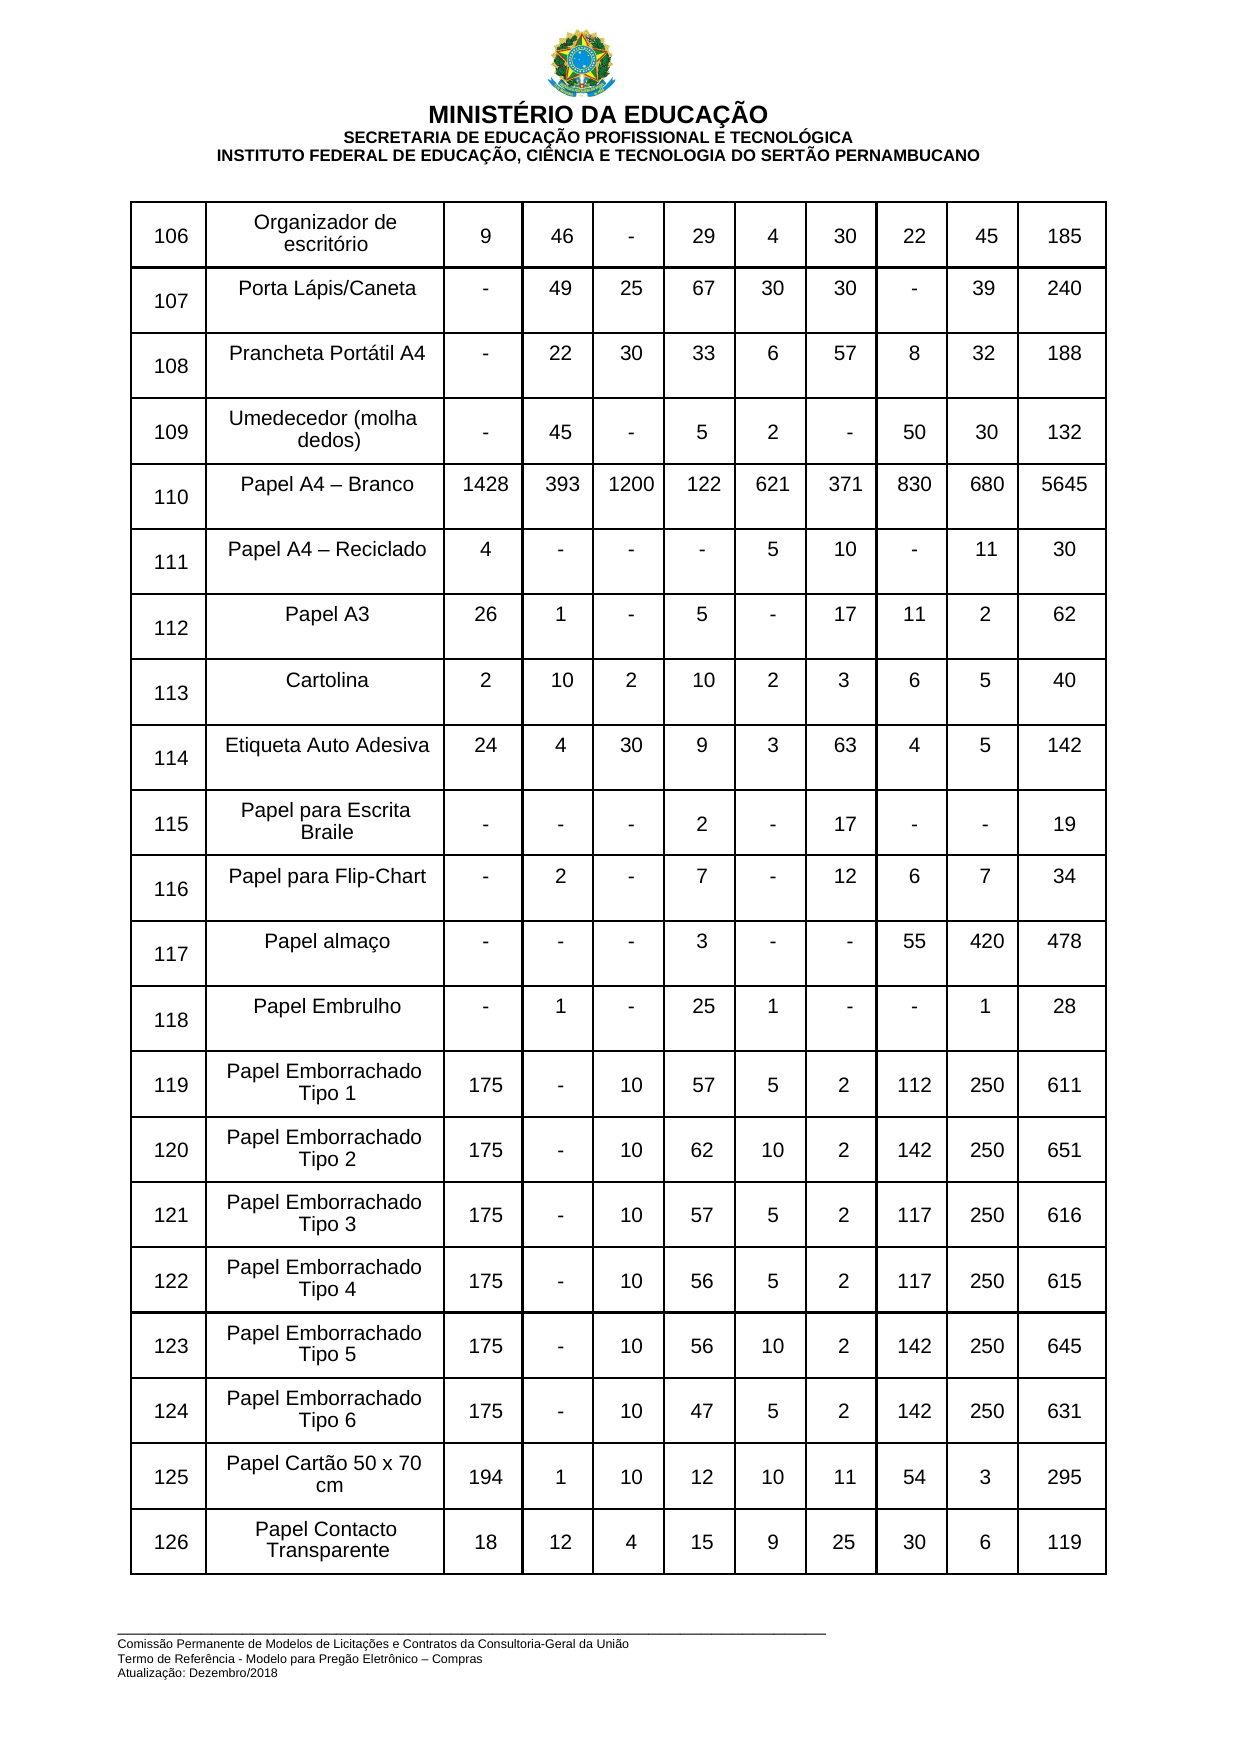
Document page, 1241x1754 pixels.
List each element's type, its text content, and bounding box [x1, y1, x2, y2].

table_cell - [445, 399, 521, 462]
table_cell 118 [132, 987, 205, 1050]
table_cell 5 [736, 1379, 805, 1442]
table_cell 250 [948, 1314, 1017, 1377]
table_cell - [524, 530, 592, 593]
table_cell 1 [736, 987, 805, 1050]
table_cell 5 [736, 530, 805, 593]
table_cell Organizador de escritório [207, 203, 443, 266]
table_cell 10 [736, 1444, 805, 1507]
table_cell 122 [665, 465, 734, 528]
table_cell - [524, 791, 592, 854]
table_cell 30 [878, 1510, 946, 1573]
table_cell 10 [594, 1248, 663, 1311]
table_cell 10 [594, 1444, 663, 1507]
table_cell 30 [807, 269, 875, 332]
table_cell - [524, 1379, 592, 1442]
table_cell 3 [807, 660, 875, 724]
table_cell 2 [948, 595, 1017, 658]
table_cell 12 [807, 856, 875, 919]
table_cell 2 [807, 1183, 875, 1246]
table_cell 117 [878, 1183, 946, 1246]
table_cell 18 [445, 1510, 521, 1573]
table_cell 1 [524, 1444, 592, 1507]
table_cell 8 [878, 334, 946, 397]
table_cell 30 [736, 269, 805, 332]
table_cell 15 [665, 1510, 734, 1573]
table_cell 49 [524, 269, 592, 332]
table_cell 10 [736, 1118, 805, 1181]
table_cell 28 [1019, 987, 1105, 1050]
table_cell 2 [594, 660, 663, 724]
table_cell - [445, 791, 521, 854]
table_cell 651 [1019, 1118, 1105, 1181]
table_cell 24 [445, 726, 521, 789]
table_cell 2 [807, 1248, 875, 1311]
picture [547, 29, 616, 97]
table_cell 6 [878, 660, 946, 724]
table_cell 117 [878, 1248, 946, 1311]
table_cell 240 [1019, 269, 1105, 332]
table_cell 2 [807, 1118, 875, 1181]
table_cell 371 [807, 465, 875, 528]
table_cell 10 [594, 1118, 663, 1181]
table_cell 30 [594, 334, 663, 397]
table_cell - [594, 791, 663, 854]
table_cell 132 [1019, 399, 1105, 462]
table_cell - [736, 595, 805, 658]
table_cell 110 [132, 465, 205, 528]
table_cell 62 [1019, 595, 1105, 658]
table_cell Papel para Flip-Chart [207, 856, 443, 919]
table_cell 175 [445, 1183, 521, 1246]
table_cell 114 [132, 726, 205, 789]
table_cell Papel A3 [207, 595, 443, 658]
table_cell - [524, 1183, 592, 1246]
table_cell 33 [665, 334, 734, 397]
table_cell 616 [1019, 1183, 1105, 1246]
table_cell 5 [948, 660, 1017, 724]
table_cell 3 [665, 922, 734, 985]
table_cell 17 [807, 595, 875, 658]
table_cell 2 [807, 1379, 875, 1442]
table_cell - [524, 1248, 592, 1311]
table_cell 17 [807, 791, 875, 854]
table_cell 119 [1019, 1510, 1105, 1573]
table_cell - [594, 530, 663, 593]
table_cell - [807, 399, 875, 462]
table_cell 1 [524, 595, 592, 658]
table_cell 142 [1019, 726, 1105, 789]
table_cell - [524, 1314, 592, 1377]
table_cell 54 [878, 1444, 946, 1507]
table_cell 142 [878, 1379, 946, 1442]
table_cell 680 [948, 465, 1017, 528]
table_cell - [807, 987, 875, 1050]
table_cell 7 [948, 856, 1017, 919]
table_cell Papel Emborrachado Tipo 1 [207, 1052, 443, 1116]
table_cell 5 [736, 1183, 805, 1246]
table_cell 56 [665, 1314, 734, 1377]
table_cell 5 [665, 595, 734, 658]
table_cell 4 [736, 203, 805, 266]
table_cell 295 [1019, 1444, 1105, 1507]
table_cell 4 [445, 530, 521, 593]
table_cell 12 [665, 1444, 734, 1507]
table_cell 5645 [1019, 465, 1105, 528]
table_cell 830 [878, 465, 946, 528]
table_cell 117 [132, 922, 205, 985]
table_cell 10 [665, 660, 734, 724]
table_cell 2 [524, 856, 592, 919]
table_cell 121 [132, 1183, 205, 1246]
table_cell 120 [132, 1118, 205, 1181]
table_cell 10 [524, 660, 592, 724]
table_cell 6 [878, 856, 946, 919]
table_cell 175 [445, 1379, 521, 1442]
table_cell - [445, 922, 521, 985]
table_cell 106 [132, 203, 205, 266]
table_cell 11 [807, 1444, 875, 1507]
table_cell 115 [132, 791, 205, 854]
table_cell - [807, 922, 875, 985]
table_cell 112 [132, 595, 205, 658]
table_cell 45 [524, 399, 592, 462]
table_cell Papel para Escrita Braile [207, 791, 443, 854]
table_cell 5 [736, 1248, 805, 1311]
table_cell - [594, 856, 663, 919]
table_cell 19 [1019, 791, 1105, 854]
table_cell - [736, 856, 805, 919]
table_cell 50 [878, 399, 946, 462]
table_cell Papel A4 – Reciclado [207, 530, 443, 593]
table_cell 125 [132, 1444, 205, 1507]
table_cell 9 [445, 203, 521, 266]
table_cell 45 [948, 203, 1017, 266]
table_cell 7 [665, 856, 734, 919]
table_cell - [524, 922, 592, 985]
table_cell 55 [878, 922, 946, 985]
table_cell - [878, 987, 946, 1050]
table_cell 9 [665, 726, 734, 789]
table_cell 175 [445, 1118, 521, 1181]
table_cell 29 [665, 203, 734, 266]
table_cell 56 [665, 1248, 734, 1311]
table_cell Prancheta Portátil A4 [207, 334, 443, 397]
table_cell 25 [807, 1510, 875, 1573]
table_cell 175 [445, 1052, 521, 1116]
table_cell 57 [665, 1052, 734, 1116]
table_cell - [524, 1118, 592, 1181]
table_cell 126 [132, 1510, 205, 1573]
table_cell 2 [665, 791, 734, 854]
table_cell 5 [665, 399, 734, 462]
table_cell 122 [132, 1248, 205, 1311]
table_cell 119 [132, 1052, 205, 1116]
table_cell - [594, 595, 663, 658]
table_cell Umedecedor (molha dedos) [207, 399, 443, 462]
table_cell 63 [807, 726, 875, 789]
table_cell - [948, 791, 1017, 854]
table_cell 420 [948, 922, 1017, 985]
table_cell Cartolina [207, 660, 443, 724]
table_cell 6 [948, 1510, 1017, 1573]
table_cell 11 [948, 530, 1017, 593]
table_cell 57 [807, 334, 875, 397]
table_cell - [878, 530, 946, 593]
table_cell Papel Embrulho [207, 987, 443, 1050]
table_cell - [445, 856, 521, 919]
table_cell 5 [736, 1052, 805, 1116]
table_cell 30 [594, 726, 663, 789]
table_cell 4 [594, 1510, 663, 1573]
table_cell 175 [445, 1248, 521, 1311]
table_cell - [878, 269, 946, 332]
table_cell Papel A4 – Branco [207, 465, 443, 528]
table_cell 57 [665, 1183, 734, 1246]
table_cell Papel almaço [207, 922, 443, 985]
table_cell Papel Emborrachado Tipo 2 [207, 1118, 443, 1181]
table_cell 34 [1019, 856, 1105, 919]
table_cell Papel Emborrachado Tipo 6 [207, 1379, 443, 1442]
table_cell 142 [878, 1314, 946, 1377]
table_cell 30 [807, 203, 875, 266]
table_cell 32 [948, 334, 1017, 397]
table_cell 10 [594, 1183, 663, 1246]
table_cell 250 [948, 1248, 1017, 1311]
table_cell 116 [132, 856, 205, 919]
table_cell 39 [948, 269, 1017, 332]
table_cell 4 [524, 726, 592, 789]
table_cell 111 [132, 530, 205, 593]
table_cell 10 [736, 1314, 805, 1377]
table_cell 175 [445, 1314, 521, 1377]
table_cell 10 [594, 1314, 663, 1377]
table_cell Papel Cartão 50 x 70 cm [207, 1444, 443, 1507]
table_cell 109 [132, 399, 205, 462]
table_cell 1428 [445, 465, 521, 528]
table_cell - [736, 791, 805, 854]
table_cell 142 [878, 1118, 946, 1181]
table_cell 10 [807, 530, 875, 593]
table_cell 47 [665, 1379, 734, 1442]
table_cell 25 [665, 987, 734, 1050]
table_cell - [736, 922, 805, 985]
table_cell 9 [736, 1510, 805, 1573]
table_cell 393 [524, 465, 592, 528]
table_cell 2 [807, 1314, 875, 1377]
table_cell 1 [948, 987, 1017, 1050]
table_cell 185 [1019, 203, 1105, 266]
table_cell 631 [1019, 1379, 1105, 1442]
table_cell 12 [524, 1510, 592, 1573]
table_cell 40 [1019, 660, 1105, 724]
table_cell 250 [948, 1379, 1017, 1442]
table_cell 22 [524, 334, 592, 397]
table_cell 22 [878, 203, 946, 266]
table_cell 3 [948, 1444, 1017, 1507]
table_cell 250 [948, 1118, 1017, 1181]
table_cell 5 [948, 726, 1017, 789]
table_cell 62 [665, 1118, 734, 1181]
table_cell - [594, 922, 663, 985]
table_cell 46 [524, 203, 592, 266]
table_cell - [878, 791, 946, 854]
table_cell - [524, 1052, 592, 1116]
table_cell 6 [736, 334, 805, 397]
table_cell 112 [878, 1052, 946, 1116]
table_cell 4 [878, 726, 946, 789]
table_cell 250 [948, 1183, 1017, 1246]
table_cell 615 [1019, 1248, 1105, 1311]
table_cell 25 [594, 269, 663, 332]
table_cell 108 [132, 334, 205, 397]
table_cell - [445, 269, 521, 332]
table_cell - [594, 399, 663, 462]
table_cell 67 [665, 269, 734, 332]
table_cell 621 [736, 465, 805, 528]
table_cell 30 [948, 399, 1017, 462]
table_cell 3 [736, 726, 805, 789]
table_cell 10 [594, 1052, 663, 1116]
table_cell - [594, 203, 663, 266]
table_cell Porta Lápis/Caneta [207, 269, 443, 332]
table_cell 123 [132, 1314, 205, 1377]
table_cell Papel Contacto Transparente [207, 1510, 443, 1573]
table_cell 11 [878, 595, 946, 658]
table_cell 124 [132, 1379, 205, 1442]
table_cell - [594, 987, 663, 1050]
table_cell 188 [1019, 334, 1105, 397]
table_cell Papel Emborrachado Tipo 4 [207, 1248, 443, 1311]
table_cell - [665, 530, 734, 593]
table_cell 113 [132, 660, 205, 724]
table_cell - [445, 334, 521, 397]
table_cell 250 [948, 1052, 1017, 1116]
table_cell Papel Emborrachado Tipo 5 [207, 1314, 443, 1377]
table_cell 645 [1019, 1314, 1105, 1377]
table_cell 2 [445, 660, 521, 724]
table_cell 611 [1019, 1052, 1105, 1116]
table_cell - [445, 987, 521, 1050]
table_cell 30 [1019, 530, 1105, 593]
table_cell 2 [807, 1052, 875, 1116]
table_cell 478 [1019, 922, 1105, 985]
table_cell 1 [524, 987, 592, 1050]
table_cell 10 [594, 1379, 663, 1442]
table_cell 194 [445, 1444, 521, 1507]
table_cell Papel Emborrachado Tipo 3 [207, 1183, 443, 1246]
table_cell 26 [445, 595, 521, 658]
table_cell Etiqueta Auto Adesiva [207, 726, 443, 789]
table_cell 1200 [594, 465, 663, 528]
table_cell 2 [736, 660, 805, 724]
table_cell 2 [736, 399, 805, 462]
table_cell 107 [132, 269, 205, 332]
